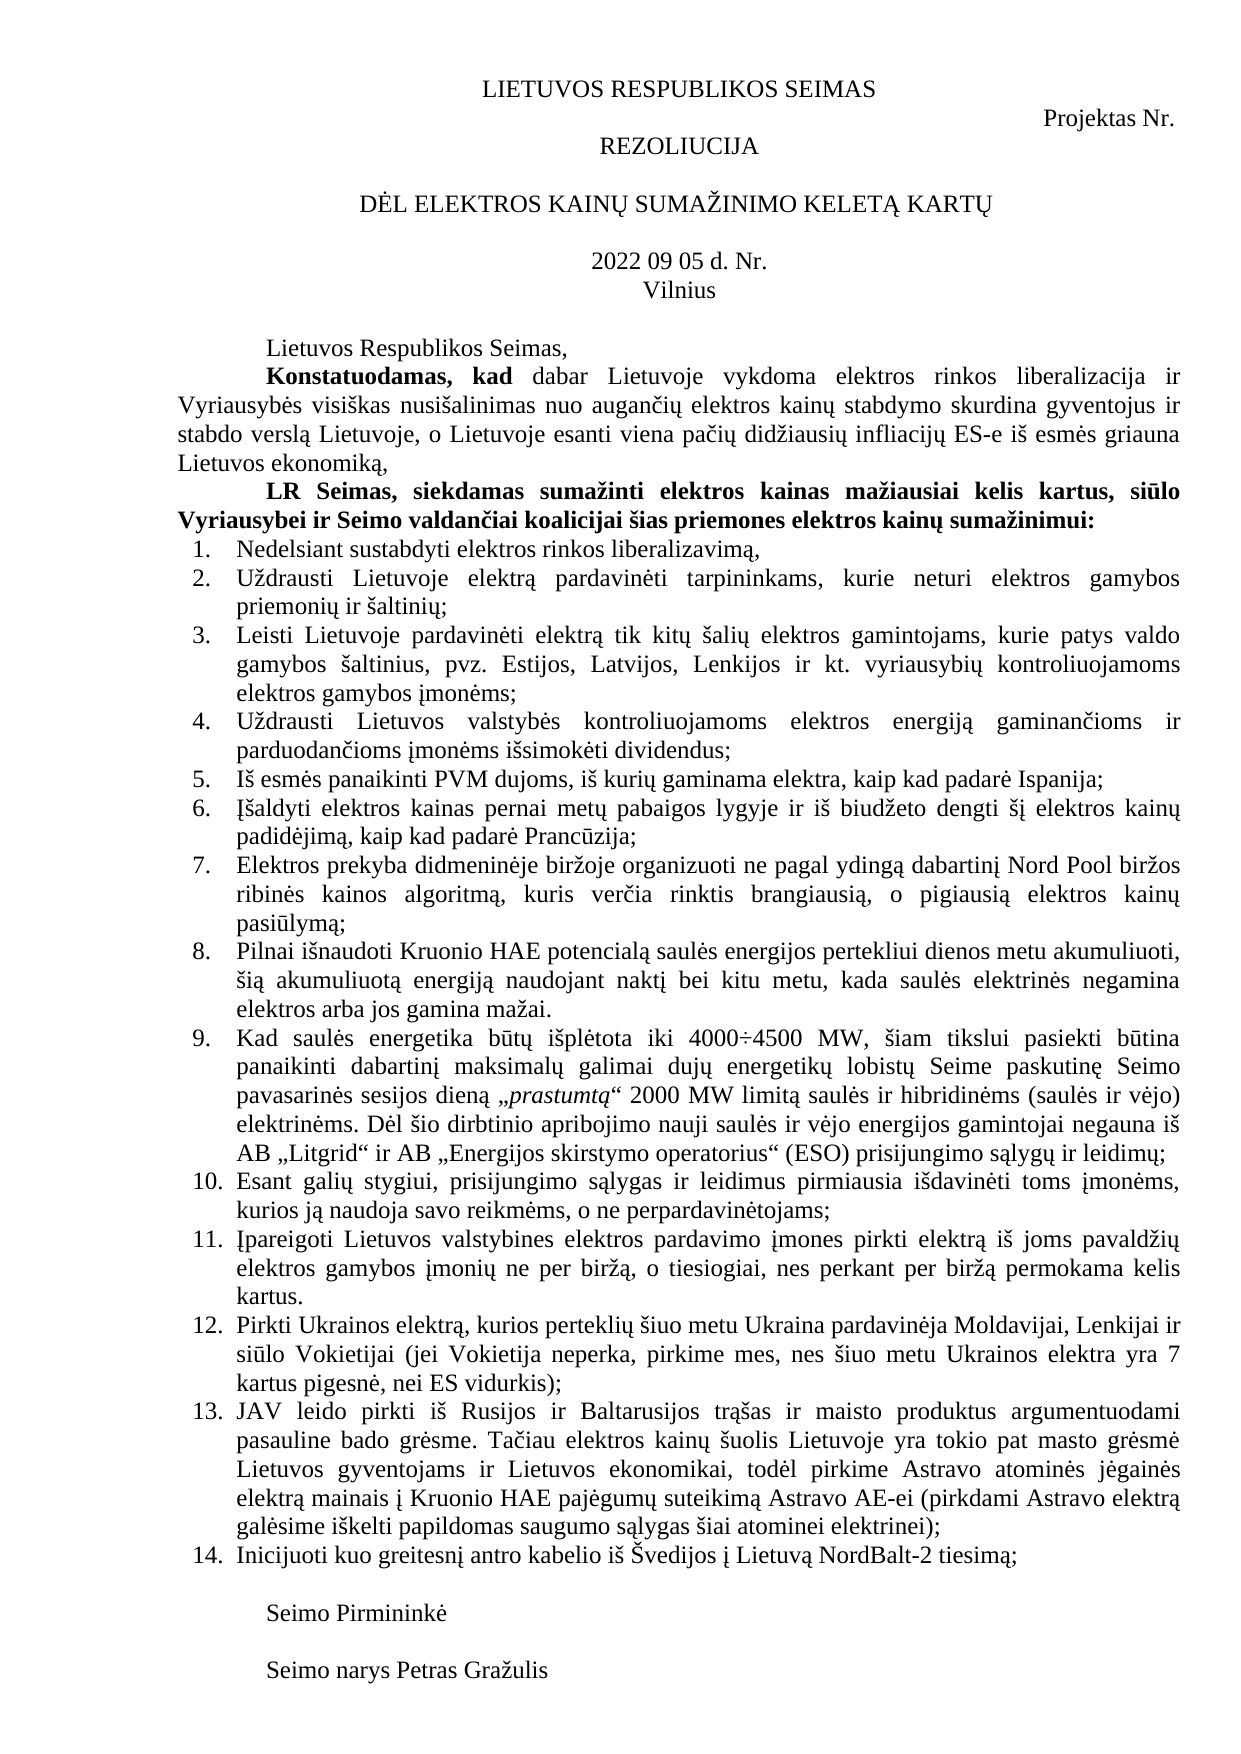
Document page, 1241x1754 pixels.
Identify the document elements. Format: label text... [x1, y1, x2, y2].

text 3. Leisti Lietuvoje pardavinėti elektrą tik kitų šalių elektros gamintojams, kurie patys valdo gamybos šaltinius, pvz. Estijos, Latvijos, Lenkijos ir kt. vyriausybių kontroliuojamoms elektros gamybos įmonėms; [192, 620, 1181, 706]
text 2. Uždrausti Lietuvoje elektrą pardavinėti tarpininkams, kurie neturi elektros gamybos priemonių ir šaltinių; [192, 563, 1181, 620]
text Vilnius [177, 275, 1181, 304]
text Konstatuodamas, kad dabar Lietuvoje vykdoma elektros rinkos liberalizacija ir Vyriausybės visiškas nusišalinimas nuo augančių elektros kainų stabdymo skurdina gyventojus ir stabdo verslą Lietuvoje, o Lietuvoje esanti viena pačių didžiausių infliacijų ES-e iš esmės griauna Lietuvos ekonomiką, [177, 361, 1181, 476]
text 1. Nedelsiant sustabdyti elektros rinkos liberalizavimą, [192, 534, 1181, 563]
text Lietuvos Respublikos Seimas, [177, 333, 1181, 361]
text 7. Elektros prekyba didmeninėje biržoje organizuoti ne pagal ydingą dabartinį Nord Pool biržos ribinės kainos algoritmą, kuris verčia rinktis brangiausią, o pigiausią elektros kainų pasiūlymą; [192, 850, 1181, 936]
text 4. Uždrausti Lietuvos valstybės kontroliuojamoms elektros energiją gaminančioms ir parduodančioms įmonėms išsimokėti dividendus; [192, 706, 1181, 764]
text 12. Pirkti Ukrainos elektrą, kurios perteklių šiuo metu Ukraina pardavinėja Moldavijai, Lenkijai ir siūlo Vokietijai (jei Vokietija neperka, pirkime mes, nes šiuo metu Ukrainos elektra yra 7 kartus pigesnė, nei ES vidurkis); [192, 1310, 1181, 1396]
text Projektas Nr. [177, 103, 1181, 131]
text Seimo narys Petras Gražulis [177, 1655, 1181, 1684]
text REZOLIUCIJA [177, 131, 1181, 160]
text 11. Įpareigoti Lietuvos valstybines elektros pardavimo įmones pirkti elektrą iš joms pavaldžių elektros gamybos įmonių ne per biržą, o tiesiogiai, nes perkant per biržą permokama kelis kartus. [192, 1224, 1181, 1310]
text 6. Įšaldyti elektros kainas pernai metų pabaigos lygyje ir iš biudžeto dengti šį elektros kainų padidėjimą, kaip kad padarė Prancūzija; [192, 793, 1181, 850]
text 5. Iš esmės panaikinti PVM dujoms, iš kurių gaminama elektra, kaip kad padarė Ispanija; [192, 764, 1181, 793]
text Seimo Pirmininkė [177, 1598, 1181, 1626]
text 8. Pilnai išnaudoti Kruonio HAE potencialą saulės energijos pertekliui dienos metu akumuliuoti, šią akumuliuotą energiją naudojant naktį bei kitu metu, kada saulės elektrinės negamina elektros arba jos gamina mažai. [192, 936, 1181, 1023]
text LIETUVOS RESPUBLIKOS SEIMAS [177, 74, 1181, 103]
text 13. JAV leido pirkti iš Rusijos ir Baltarusijos trąšas ir maisto produktus argumentuodami pasauline bado grėsme. Tačiau elektros kainų šuolis Lietuvoje yra tokio pat masto grėsmė Lietuvos gyventojams ir Lietuvos ekonomikai, todėl pirkime Astravo atominės jėgainės elektrą mainais į Kruonio HAE pajėgumų suteikimą Astravo AE-ei (pirkdami Astravo elektrą galėsime iškelti papildomas saugumo sąlygas šiai atominei elektrinei); [192, 1396, 1181, 1540]
text 2022 09 05 d. Nr. [177, 246, 1181, 275]
text LR Seimas, siekdamas sumažinti elektros kainas mažiausiai kelis kartus, siūlo Vyriausybei ir Seimo valdančiai koalicijai šias priemones elektros kainų sumažinimui: [177, 476, 1181, 534]
text 14. Inicijuoti kuo greitesnį antro kabelio iš Švedijos į Lietuvą NordBalt-2 tiesimą; [192, 1540, 1181, 1569]
text 10. Esant galių stygiui, prisijungimo sąlygas ir leidimus pirmiausia išdavinėti toms įmonėms, kurios ją naudoja savo reikmėms, o ne perpardavinėtojams; [192, 1166, 1181, 1224]
text 9. Kad saulės energetika būtų išplėtota iki 4000÷4500 MW, šiam tikslui pasiekti būtina panaikinti dabartinį maksimalų galimai dujų energetikų lobistų Seime paskutinę Seimo pavasarinės sesijos dieną „prastumtą“ 2000 MW limitą saulės ir hibridinėms (saulės ir vėjo) elektrinėms. Dėl šio dirbtinio apribojimo nauji saulės ir vėjo energijos gamintojai negauna iš AB „Litgrid“ ir AB „Energijos skirstymo operatorius“ (ESO) prisijungimo sąlygų ir leidimų; [192, 1023, 1181, 1166]
text DĖL ELEKTROS KAINŲ SUMAŽINIMO KELETĄ KARTŲ [177, 189, 1181, 218]
